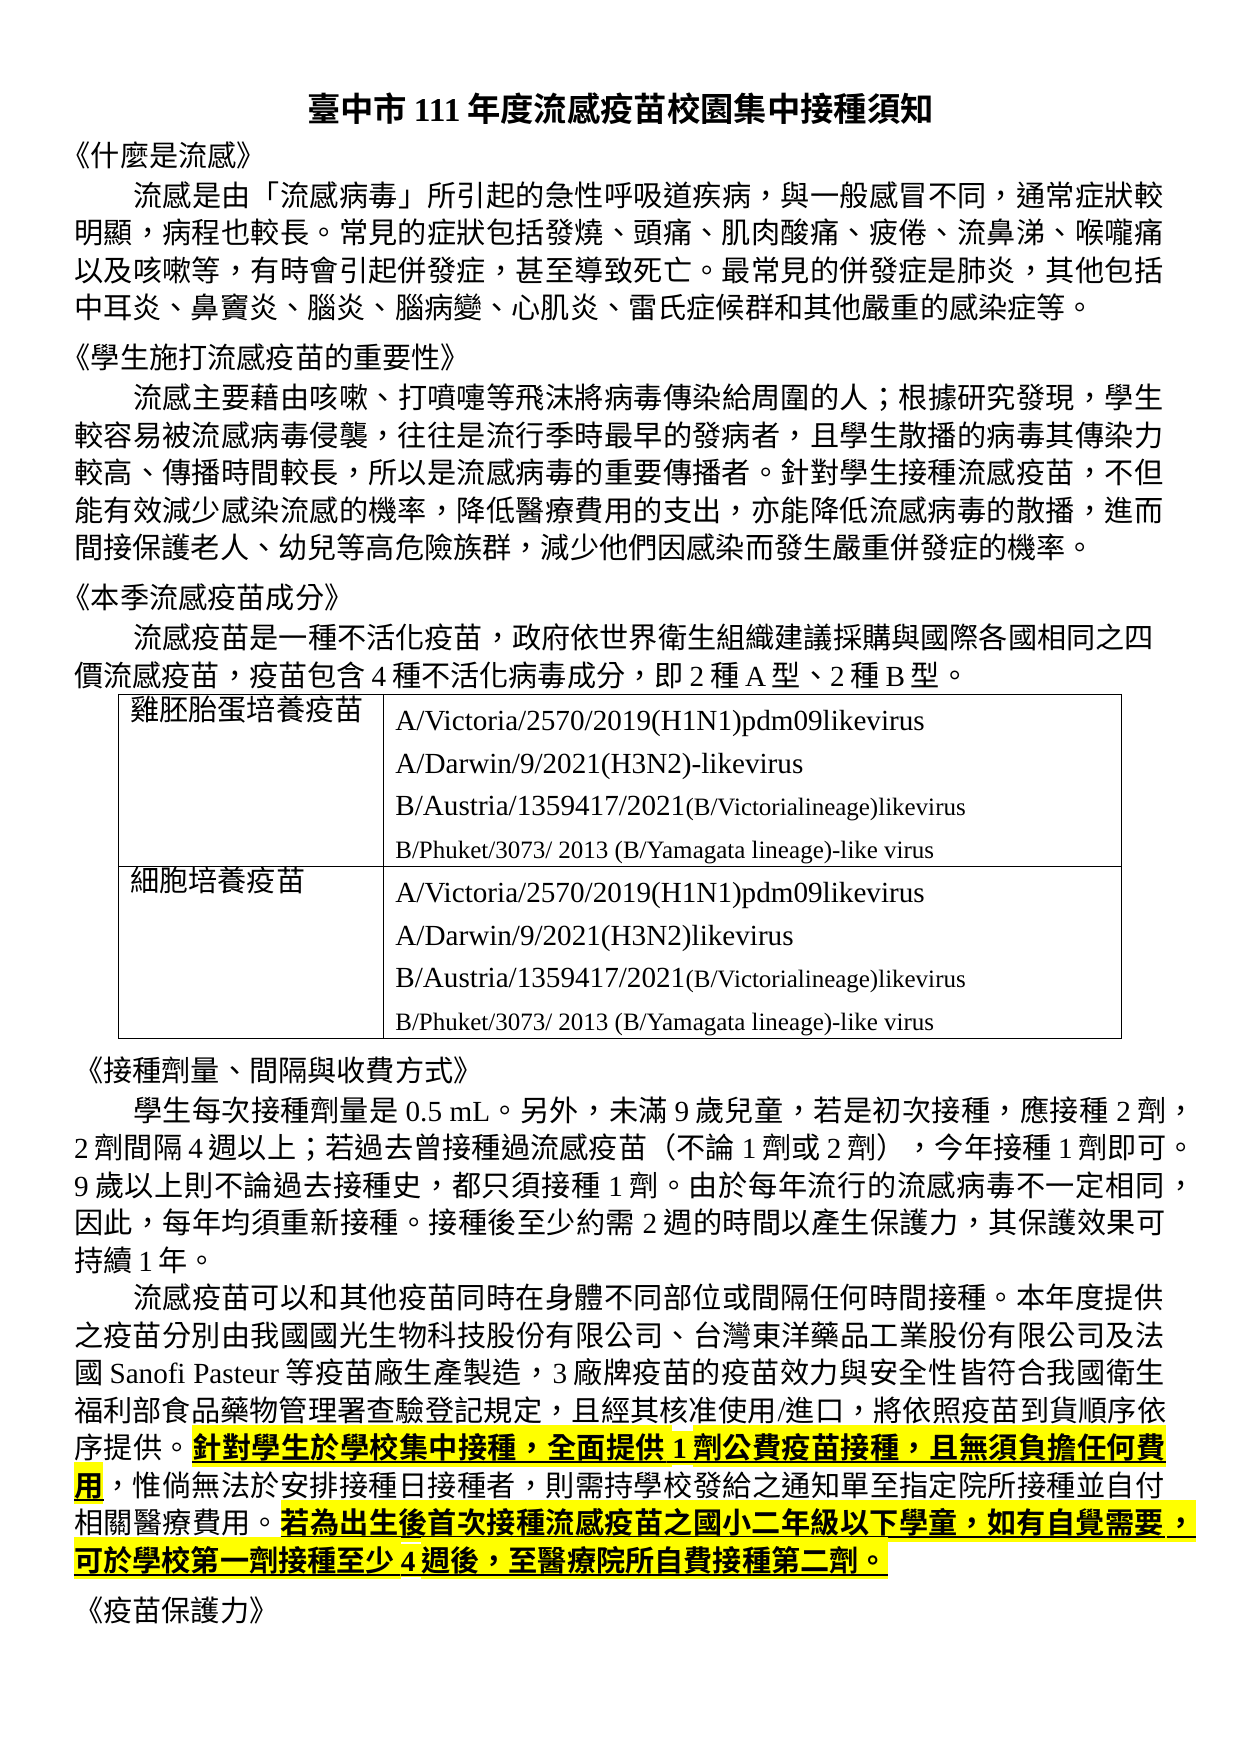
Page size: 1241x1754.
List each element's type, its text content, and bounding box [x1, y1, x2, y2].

text 《接種劑量、間隔與收費方式》 [74, 1051, 1167, 1089]
table_header A/Victoria/2570/2019(H1N1)pdm09likevirus A/Darwin/9/2021(H3N2)-likevirus B/Austria/1359417/2021(B/Victorialineage)likevirus B/Phuket/3073/ 2013 (B/Yamagata lineage)-like virus [384, 695, 1121, 866]
text 流感疫苗可以和其他疫苗同時在身體不同部位或間隔任何時間接種。本年度提供之疫苗分別由我國國光生物科技股份有限公司、台灣東洋藥品工業股份有限公司及法國Sanofi Pasteur等疫苗廠生產製造，3廠牌疫苗的疫苗效力與安全性皆符合我國衛生福利部食品藥物管理署查驗登記規定，且經其核准使用/進口，將依照疫苗到貨順序依序提供。針對學生於學校集中接種，全面提供1劑公費疫苗接種，且無須負擔任何費用，惟倘無法於安排接種日接種者，則需持學校發給之通知單至指定院所接種並自付相關醫療費用。若為出生後首次接種流感疫苗之國小二年級以下學童，如有自覺需要，可於學校第一劑接種至少4週後，至醫療院所自費接種第二劑。 [74, 1279, 1167, 1579]
text 《疫苗保護力》 [74, 1591, 1167, 1629]
table_header 雞胚胎蛋培養疫苗 [119, 695, 383, 866]
text 流感是由「流感病毒」所引起的急性呼吸道疾病，與一般感冒不同，通常症狀較明顯，病程也較長。常見的症狀包括發燒、頭痛、肌肉酸痛、疲倦、流鼻涕、喉嚨痛以及咳嗽等，有時會引起併發症，甚至導致死亡。最常見的併發症是肺炎，其他包括中耳炎、鼻竇炎、腦炎、腦病變、心肌炎、雷氏症候群和其他嚴重的感染症等。 [74, 176, 1167, 326]
text 流感疫苗是一種不活化疫苗，政府依世界衛生組織建議採購與國際各國相同之四價流感疫苗，疫苗包含4種不活化病毒成分，即2種A型、2種B型。 [74, 619, 1154, 694]
text 《什麼是流感》 [61, 136, 1167, 174]
table_cell 細胞培養疫苗 [119, 867, 383, 1038]
text 流感主要藉由咳嗽、打噴嚏等飛沫將病毒傳染給周圍的人；根據研究發現，學生較容易被流感病毒侵襲，往往是流行季時最早的發病者，且學生散播的病毒其傳染力較高、傳播時間較長，所以是流感病毒的重要傳播者。針對學生接種流感疫苗，不但能有效減少感染流感的機率，降低醫療費用的支出，亦能降低流感病毒的散播，進而間接保護老人、幼兒等高危險族群，減少他們因感染而發生嚴重併發症的機率。 [74, 379, 1167, 566]
text 臺中市111年度流感疫苗校園集中接種須知 [74, 83, 1167, 131]
table_cell A/Victoria/2570/2019(H1N1)pdm09likevirus A/Darwin/9/2021(H3N2)likevirus B/Austria/1359417/2021(B/Victorialineage)likevirus B/Phuket/3073/ 2013 (B/Yamagata lineage)-like virus [384, 867, 1121, 1038]
text 《學生施打流感疫苗的重要性》 [61, 339, 1167, 376]
text 《本季流感疫苗成分》 [61, 579, 1167, 616]
text 學生每次接種劑量是0.5 mL。另外，未滿9歲兒童，若是初次接種，應接種2劑，2劑間隔4週以上；若過去曾接種過流感疫苗（不論1劑或2劑），今年接種1劑即可。9歲以上則不論過去接種史，都只須接種1劑。由於每年流行的流感病毒不一定相同，因此，每年均須重新接種。接種後至少約需2週的時間以產生保護力，其保護效果可持續1年。 [74, 1091, 1167, 1279]
